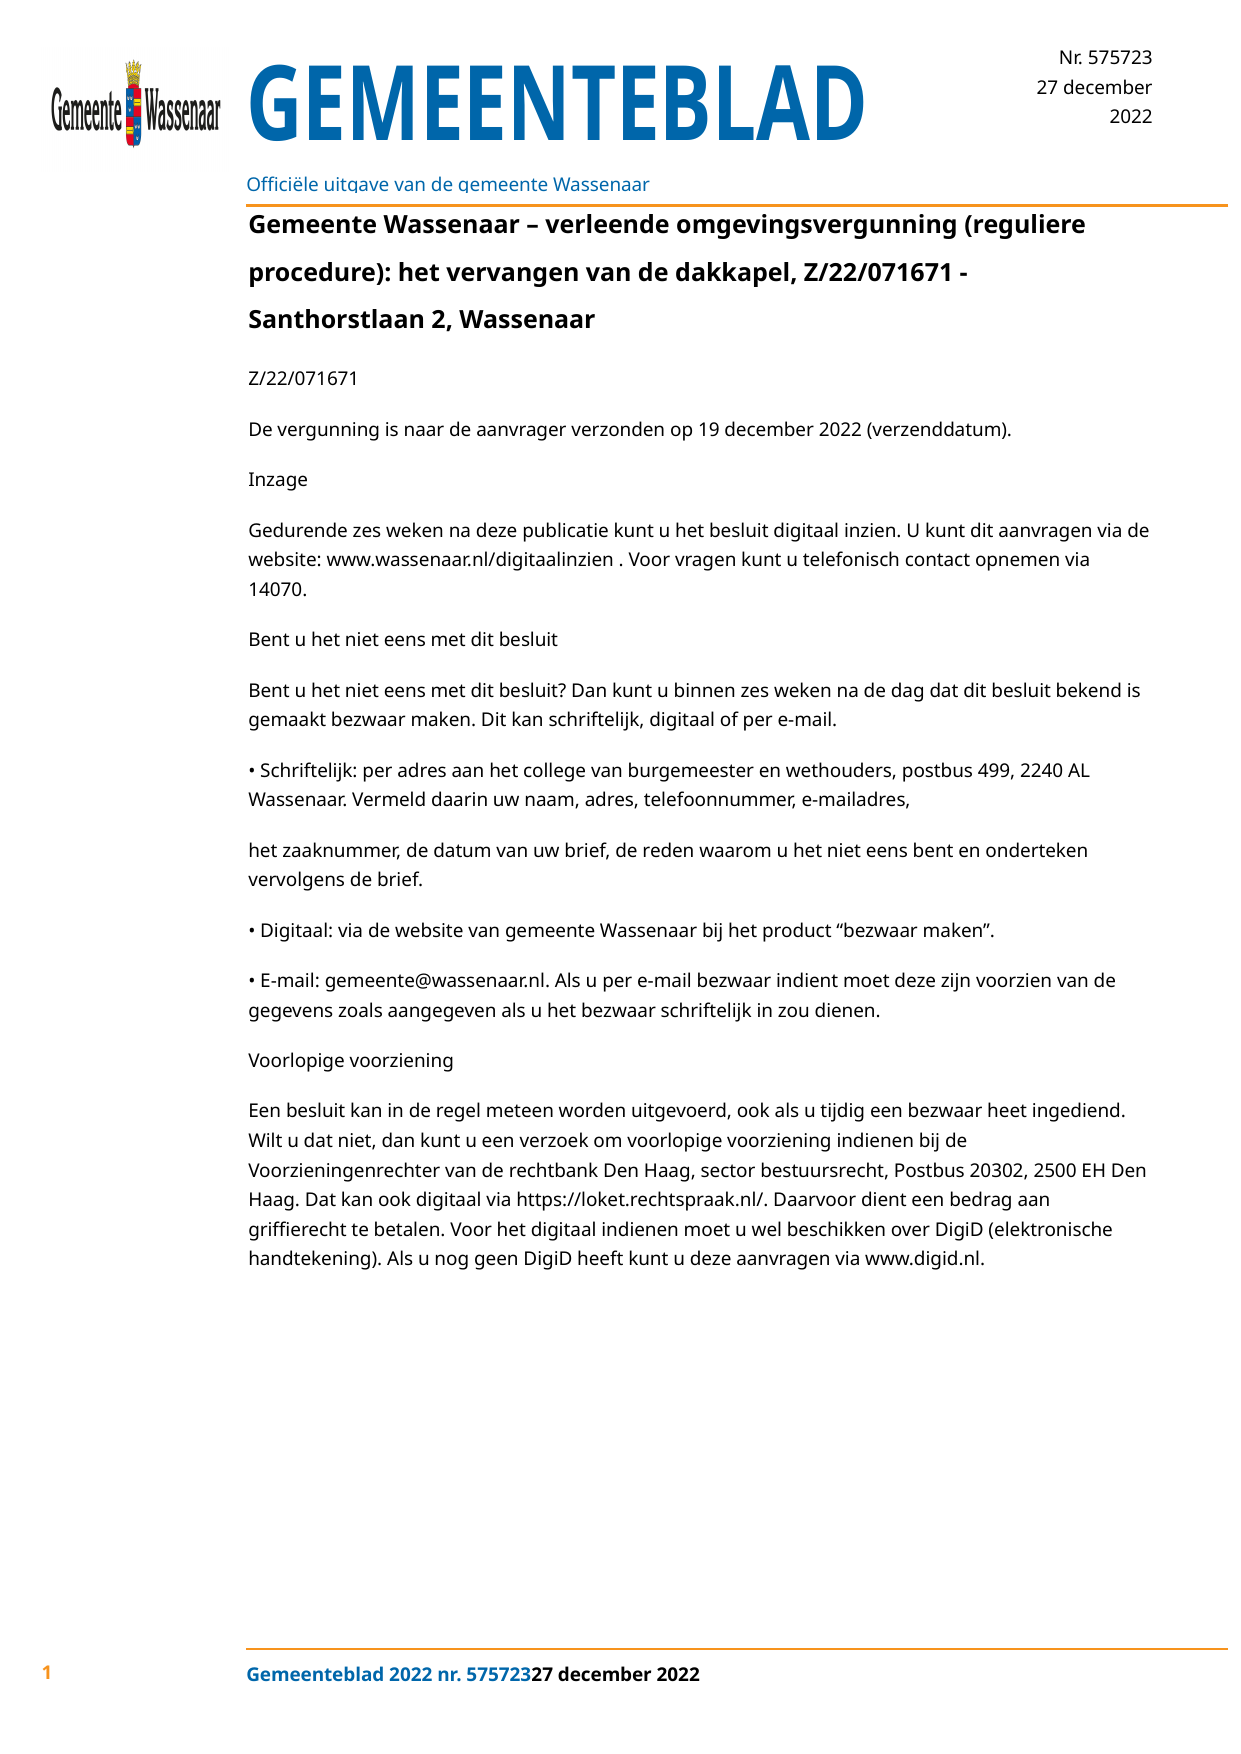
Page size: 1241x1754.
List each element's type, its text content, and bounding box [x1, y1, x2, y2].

text Voorlopige voorziening [248, 1047, 1152, 1073]
text het zaaknummer, de datum van uw brief, de reden waarom u het niet eens bent en onderteken vervolgens de brief. [248, 837, 1152, 892]
text Inzage [248, 466, 1152, 492]
text Gedurende zes weken na deze publicatie kunt u het besluit digitaal inzien. U kunt dit aanvragen via de website: www.wassenaar.nl/digitaalinzien . Voor vragen kunt u telefonisch contact opnemen via 14070. [248, 517, 1152, 602]
picture [41, 47, 231, 172]
text Gemeente Wassenaar – verleende omgevingsvergunning (reguliere procedure): het vervangen van de dakkapel, Z/22/071671 - Santhorstlaan 2, Wassenaar [248, 207, 1152, 336]
text • Digitaal: via de website van gemeente Wassenaar bij het product “bezwaar maken”. [248, 917, 1152, 942]
text Bent u het niet eens met dit besluit [248, 626, 1152, 652]
text • Schriftelijk: per adres aan het college van burgemeester en wethouders, postbus 499, 2240 AL Wassenaar. Vermeld daarin uw naam, adres, telefoonnummer, e-mailadres, [248, 757, 1152, 812]
text • E-mail: gemeente@wassenaar.nl. Als u per e-mail bezwaar indient moet deze zijn voorzien van de gegevens zoals aangegeven als u het bezwaar schriftelijk in zou dienen. [248, 967, 1152, 1022]
text Bent u het niet eens met dit besluit? Dan kunt u binnen zes weken na de dag dat dit besluit bekend is gemaakt bezwaar maken. Dit kan schriftelijk, digitaal of per e-mail. [248, 677, 1152, 732]
text De vergunning is naar de aanvrager verzonden op 19 december 2022 (verzenddatum). [248, 416, 1152, 442]
text Z/22/071671 [248, 366, 1152, 391]
text Een besluit kan in de regel meteen worden uitgevoerd, ook als u tijdig een bezwaar heet ingediend. Wilt u dat niet, dan kunt u een verzoek om voorlopige voorziening indienen bij de Voorzieningenrechter van de rechtbank Den Haag, sector bestuursrecht, Postbus 20302, 2500 EH Den Haag. Dat kan ook digitaal via https://loket.rechtspraak.nl/. Daarvoor dient een bedrag aan griffierecht te betalen. Voor het digitaal indienen moet u wel beschikken over DigiD (elektronische handtekening). Als u nog geen DigiD heeft kunt u deze aanvragen via www.digid.nl. [248, 1098, 1152, 1271]
